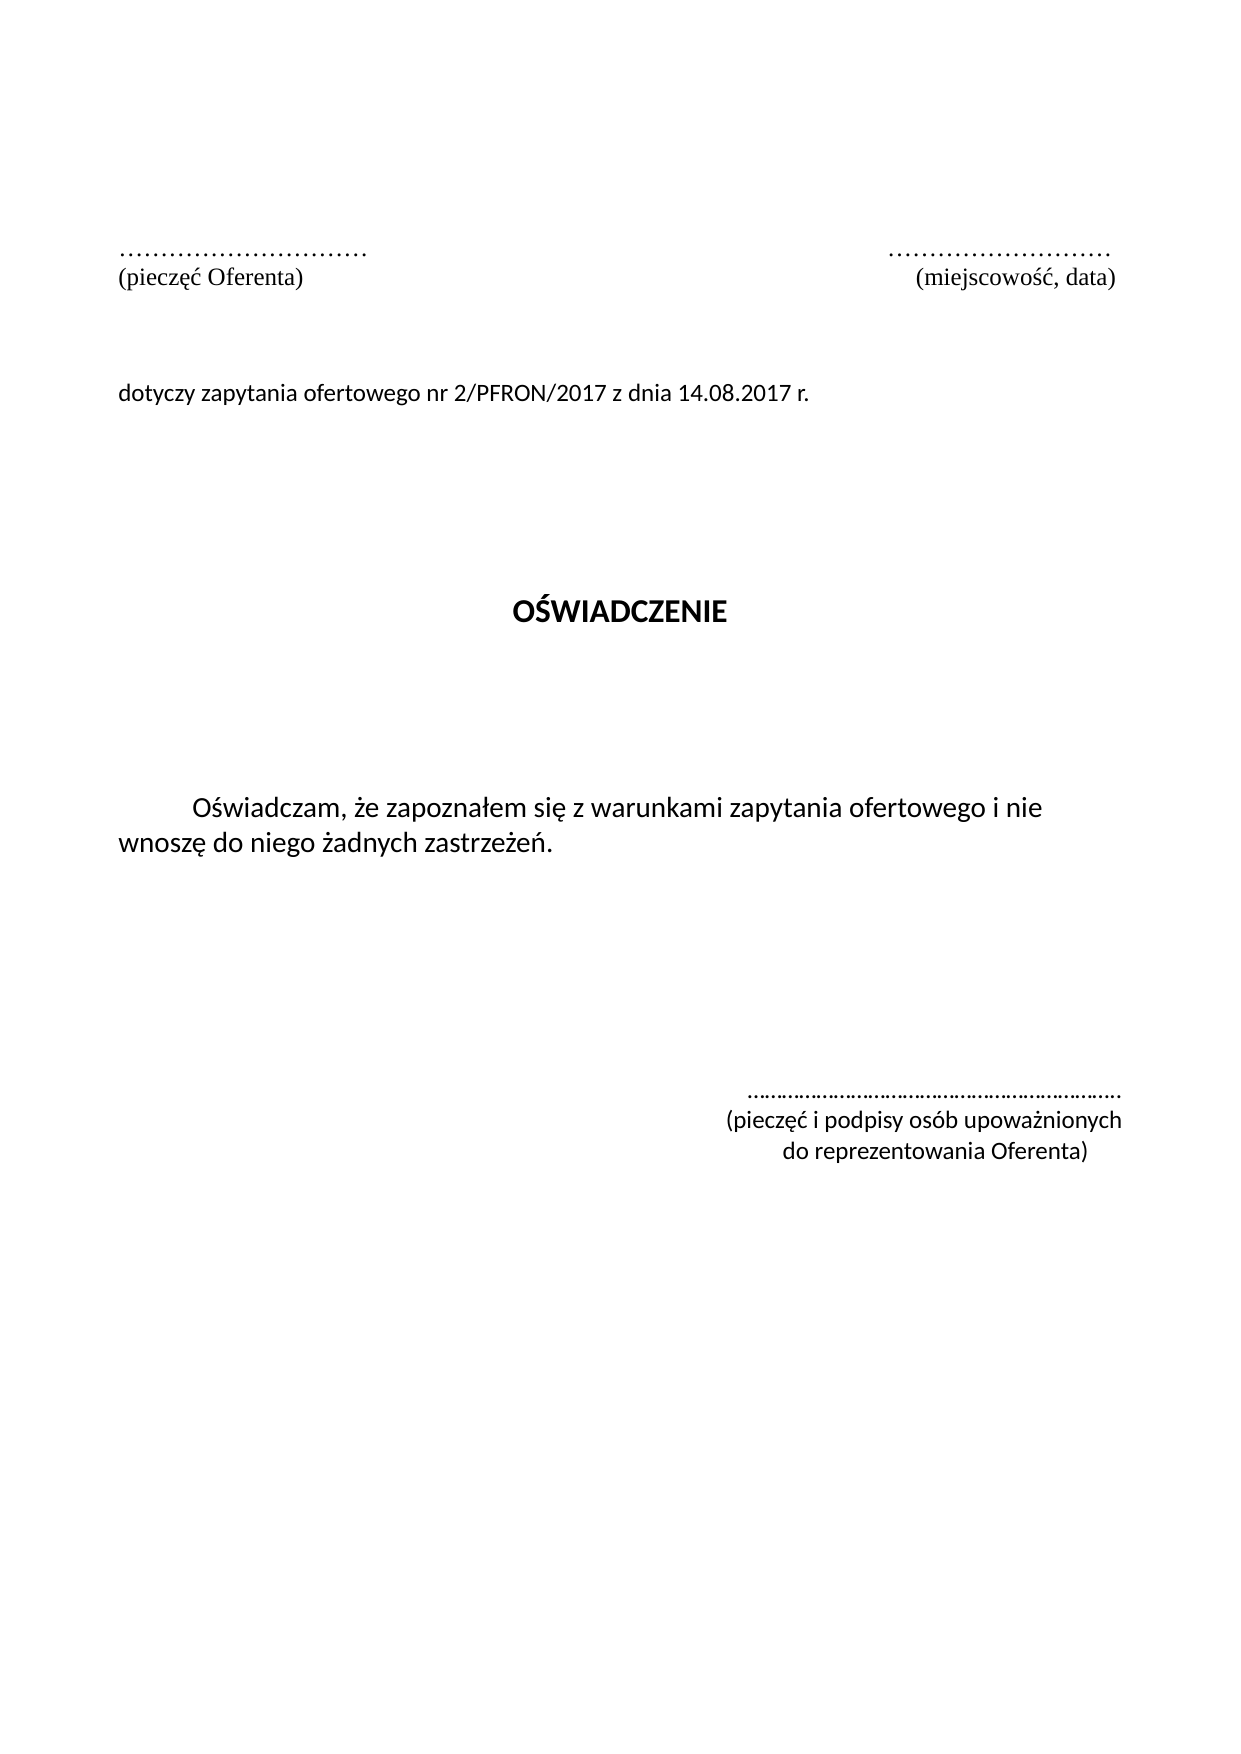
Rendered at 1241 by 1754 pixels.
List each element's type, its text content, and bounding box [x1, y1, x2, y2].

text (pieczęć i podpisy osób upoważnionych [118, 1104, 1122, 1135]
text Oświadczam, że zapoznałem się z warunkami zapytania ofertowego i nie wnoszę do niego żadnych zastrzeżeń. [118, 789, 1122, 860]
text dotyczy zapytania ofertowego nr 2/PFRON/2017 z dnia 14.08.2017 r. [118, 377, 1122, 407]
text OŚWIADCZENIE [118, 591, 1122, 631]
text ……………………………………………………….. [118, 1074, 1122, 1104]
text do reprezentowania Oferenta) [118, 1135, 1122, 1165]
text (pieczęć Oferenta) (miejscowość, data) [118, 262, 1122, 291]
text ………………………… ……………………… [118, 233, 1122, 262]
